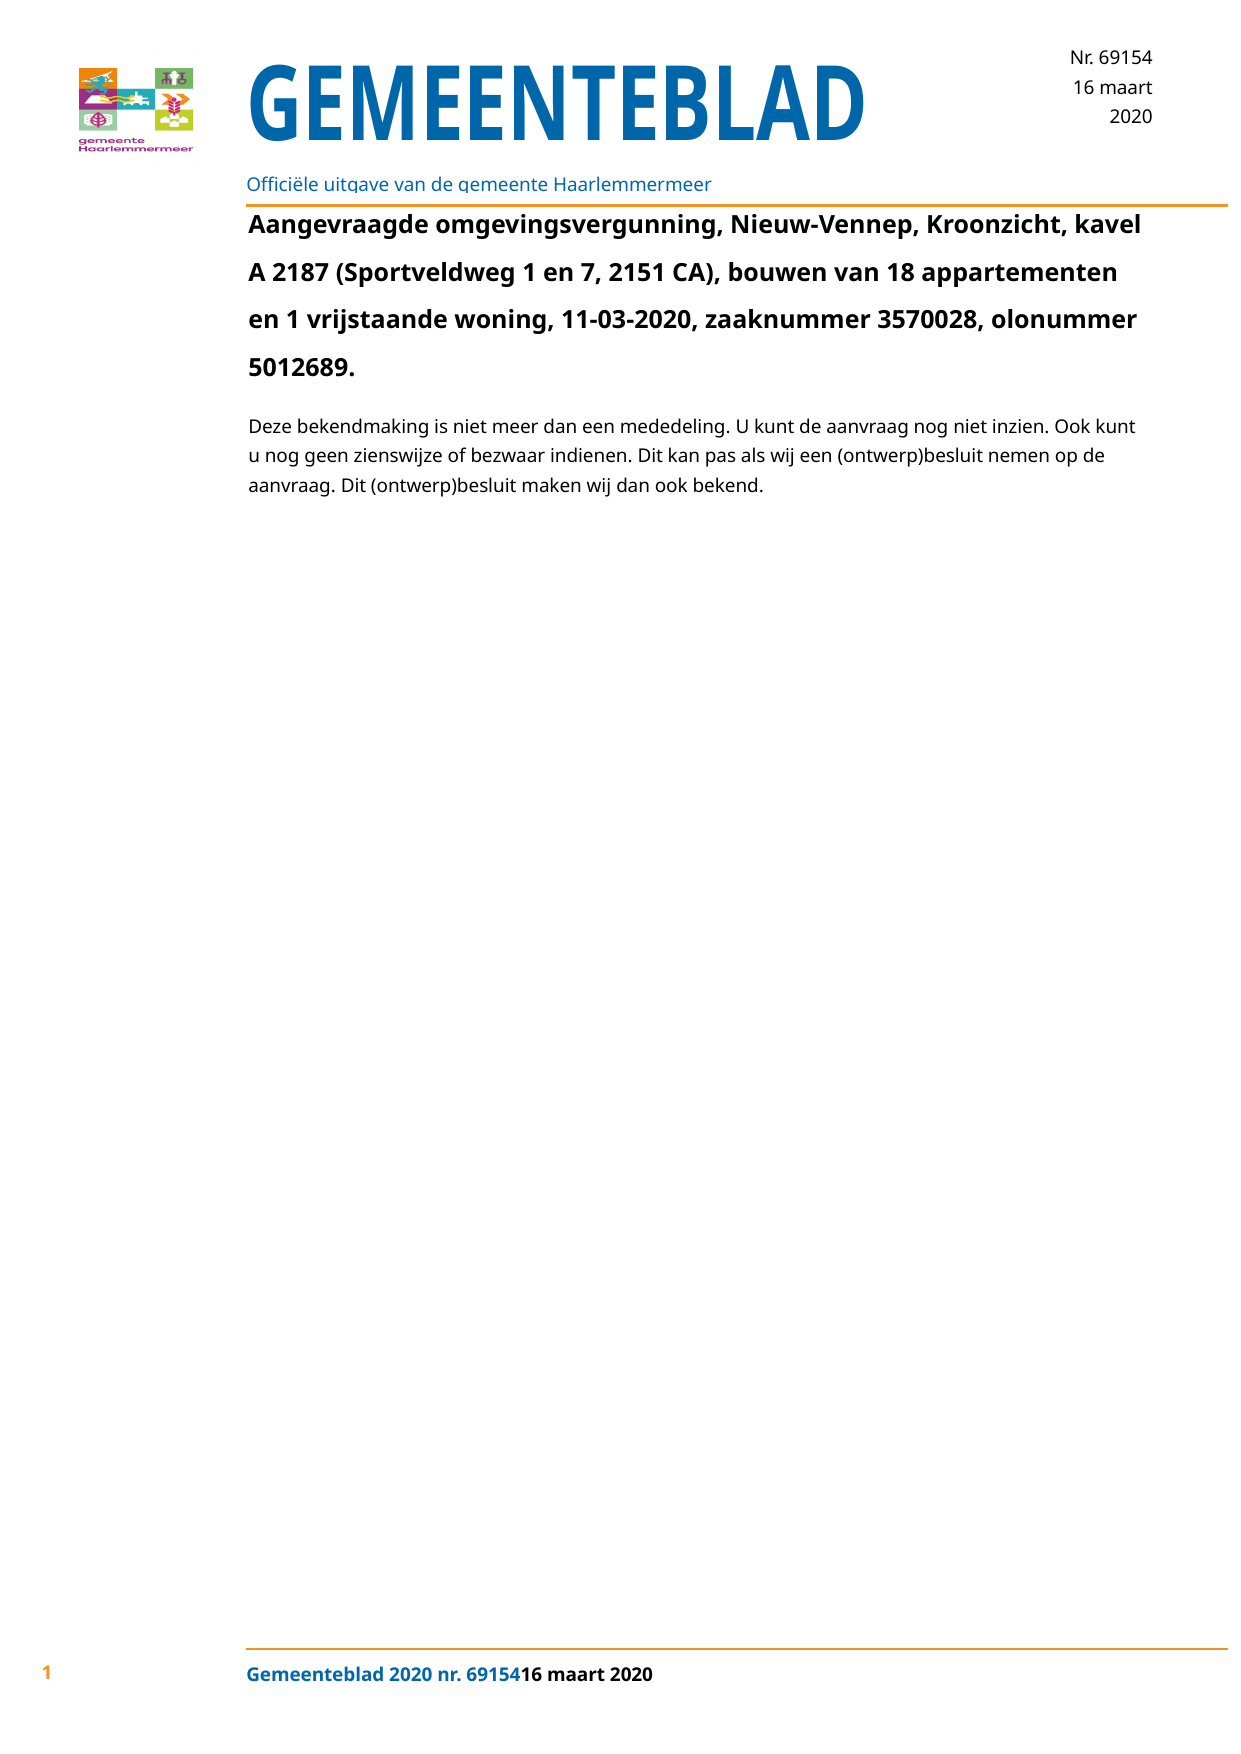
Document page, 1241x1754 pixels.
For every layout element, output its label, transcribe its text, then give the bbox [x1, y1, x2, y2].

picture [41, 47, 231, 172]
text Deze bekendmaking is niet meer dan een mededeling. U kunt de aanvraag nog niet inzien. Ook kunt u nog geen zienswijze of bezwaar indienen. Dit kan pas als wij een (ontwerp)besluit nemen op de aanvraag. Dit (ontwerp)besluit maken wij dan ook bekend. [248, 413, 1152, 498]
text Aangevraagde omgevingsvergunning, Nieuw-Vennep, Kroonzicht, kavel A 2187 (Sportveldweg 1 en 7, 2151 CA), bouwen van 18 appartementen en 1 vrijstaande woning, 11-03-2020, zaaknummer 3570028, olonummer 5012689. [248, 207, 1152, 384]
